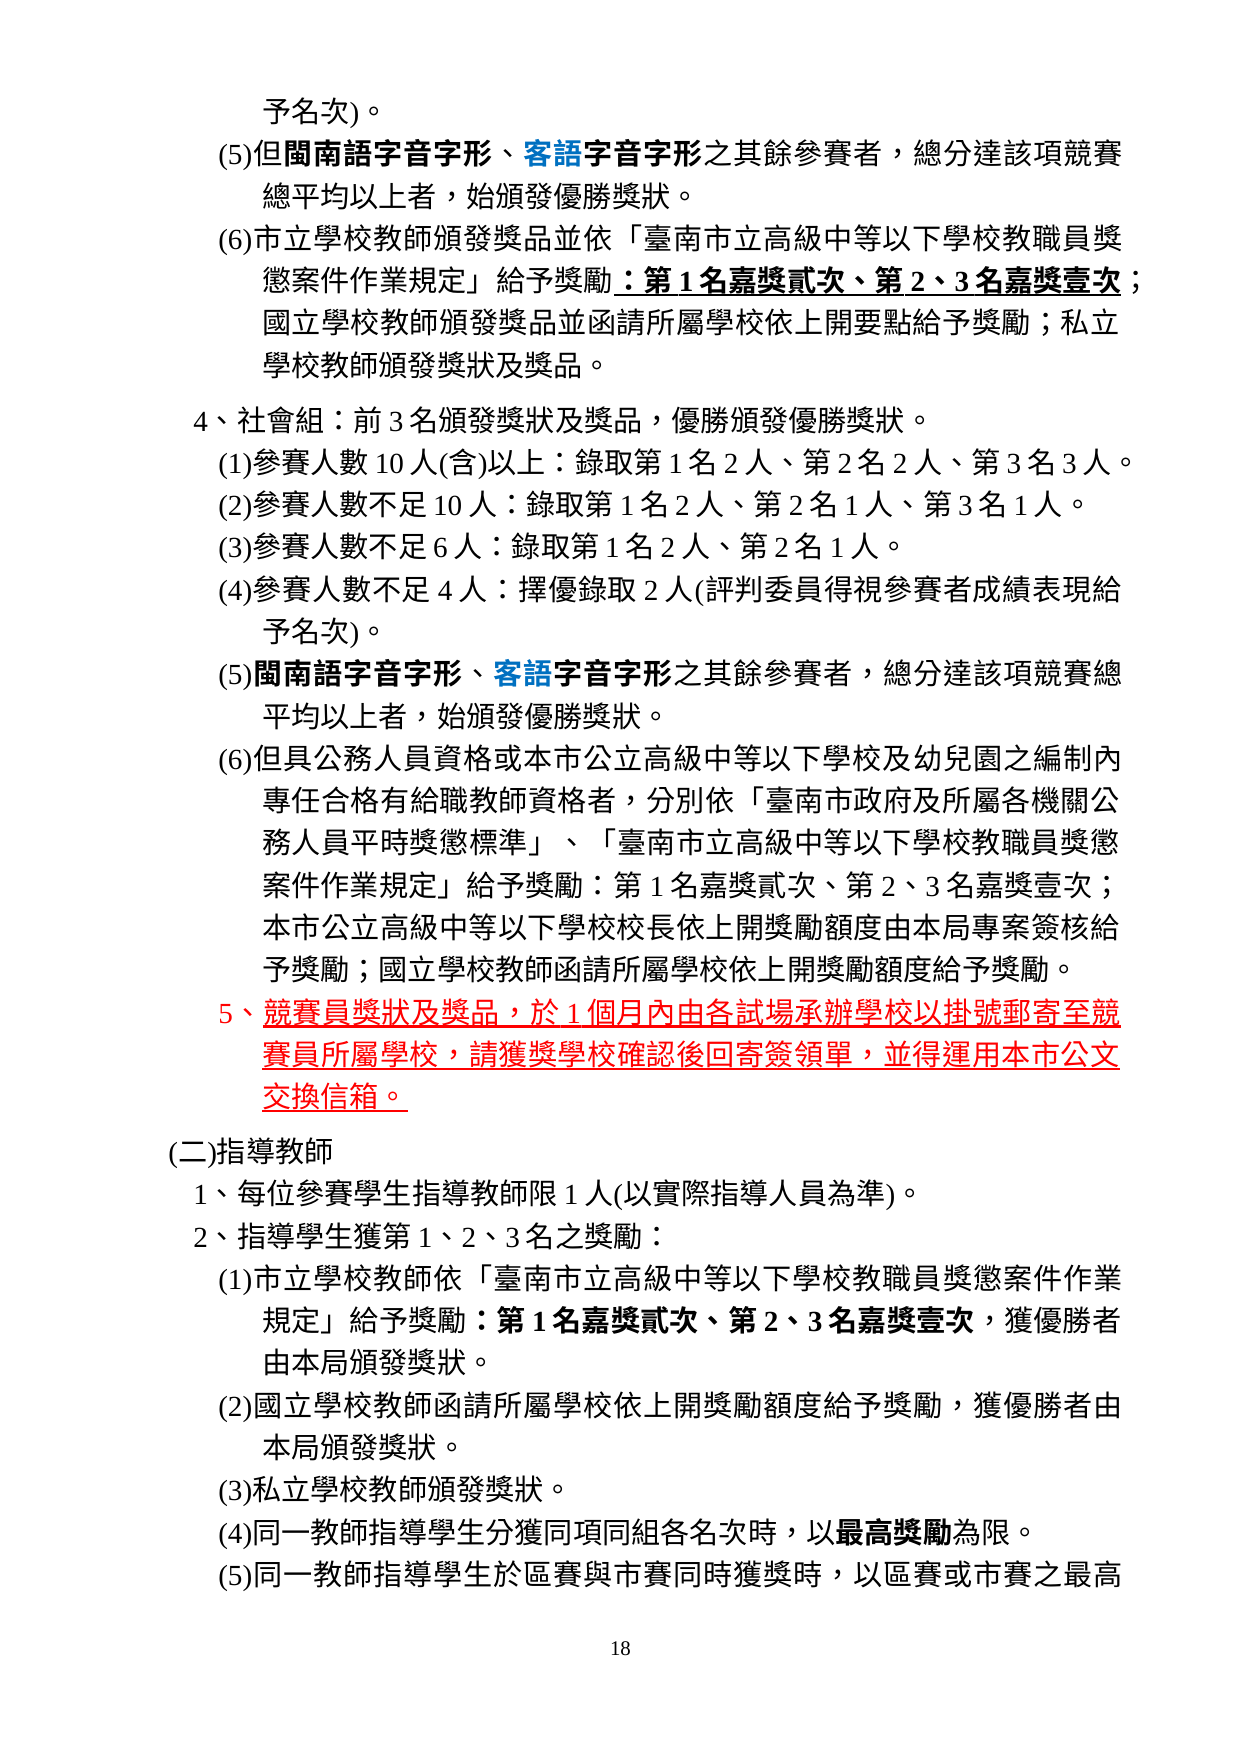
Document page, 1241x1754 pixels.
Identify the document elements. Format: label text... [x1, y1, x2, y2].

text (5)閩南語字音字形、客語字音字形之其餘參賽者，總分達該項競賽總平均以上者，始頒發優勝獎狀。 [218, 651, 1122, 736]
text (二)指導教師 [168, 1129, 1122, 1171]
text 4、社會組：前3名頒發獎狀及獎品，優勝頒發優勝獎狀。 [193, 397, 1122, 439]
text (5)但閩南語字音字形、客語字音字形之其餘參賽者，總分達該項競賽總平均以上者，始頒發優勝獎狀。 [218, 131, 1122, 216]
text (1)參賽人數10人(含)以上：錄取第1名2人、第2名2人、第3名3人。 [218, 439, 1122, 482]
text 5、競賽員獎狀及獎品，於1個月內由各試場承辦學校以掛號郵寄至競賽員所屬學校，請獲獎學校確認後回寄簽領單，並得運用本市公文交換信箱。 [218, 989, 1122, 1116]
text (3)私立學校教師頒發獎狀。 [218, 1467, 1122, 1509]
text (6)但具公務人員資格或本市公立高級中等以下學校及幼兒園之編制內專任合格有給職教師資格者，分別依「臺南市政府及所屬各機關公務人員平時獎懲標準」、「臺南市立高級中等以下學校教職員獎懲案件作業規定」給予獎勵：第1名嘉獎貳次、第2、3名嘉獎壹次；本市公立高級中等以下學校校長依上開獎勵額度由本局專案簽核給予獎勵；國立學校教師函請所屬學校依上開獎勵額度給予獎勵。 [218, 736, 1122, 989]
text 1、每位參賽學生指導教師限1人(以實際指導人員為準)。 [193, 1171, 1122, 1213]
text 予名次)。 [218, 89, 1122, 131]
text (4)同一教師指導學生分獲同項同組各名次時，以最高獎勵為限。 [218, 1509, 1122, 1552]
text (3)參賽人數不足6人：錄取第1名2人、第2名1人。 [218, 524, 1122, 566]
text (2)國立學校教師函請所屬學校依上開獎勵額度給予獎勵，獲優勝者由本局頒發獎狀。 [218, 1382, 1122, 1467]
text (2)參賽人數不足10人：錄取第1名2人、第2名1人、第3名1人。 [218, 482, 1122, 524]
text (4)參賽人數不足4人：擇優錄取2人(評判委員得視參賽者成績表現給予名次)。 [218, 566, 1122, 651]
text (1)市立學校教師依「臺南市立高級中等以下學校教職員獎懲案件作業規定」給予獎勵：第1名嘉獎貳次、第2、3名嘉獎壹次，獲優勝者由本局頒發獎狀。 [218, 1256, 1122, 1382]
text (6)市立學校教師頒發獎品並依「臺南市立高級中等以下學校教職員獎懲案件作業規定」給予獎勵：第1名嘉獎貳次、第2、3名嘉獎壹次；國立學校教師頒發獎品並函請所屬學校依上開要點給予獎勵；私立學校教師頒發獎狀及獎品。 [218, 216, 1122, 385]
text (5)同一教師指導學生於區賽與市賽同時獲獎時，以區賽或市賽之最高 [218, 1552, 1122, 1594]
text 2、指導學生獲第1、2、3名之獎勵： [193, 1213, 1122, 1256]
